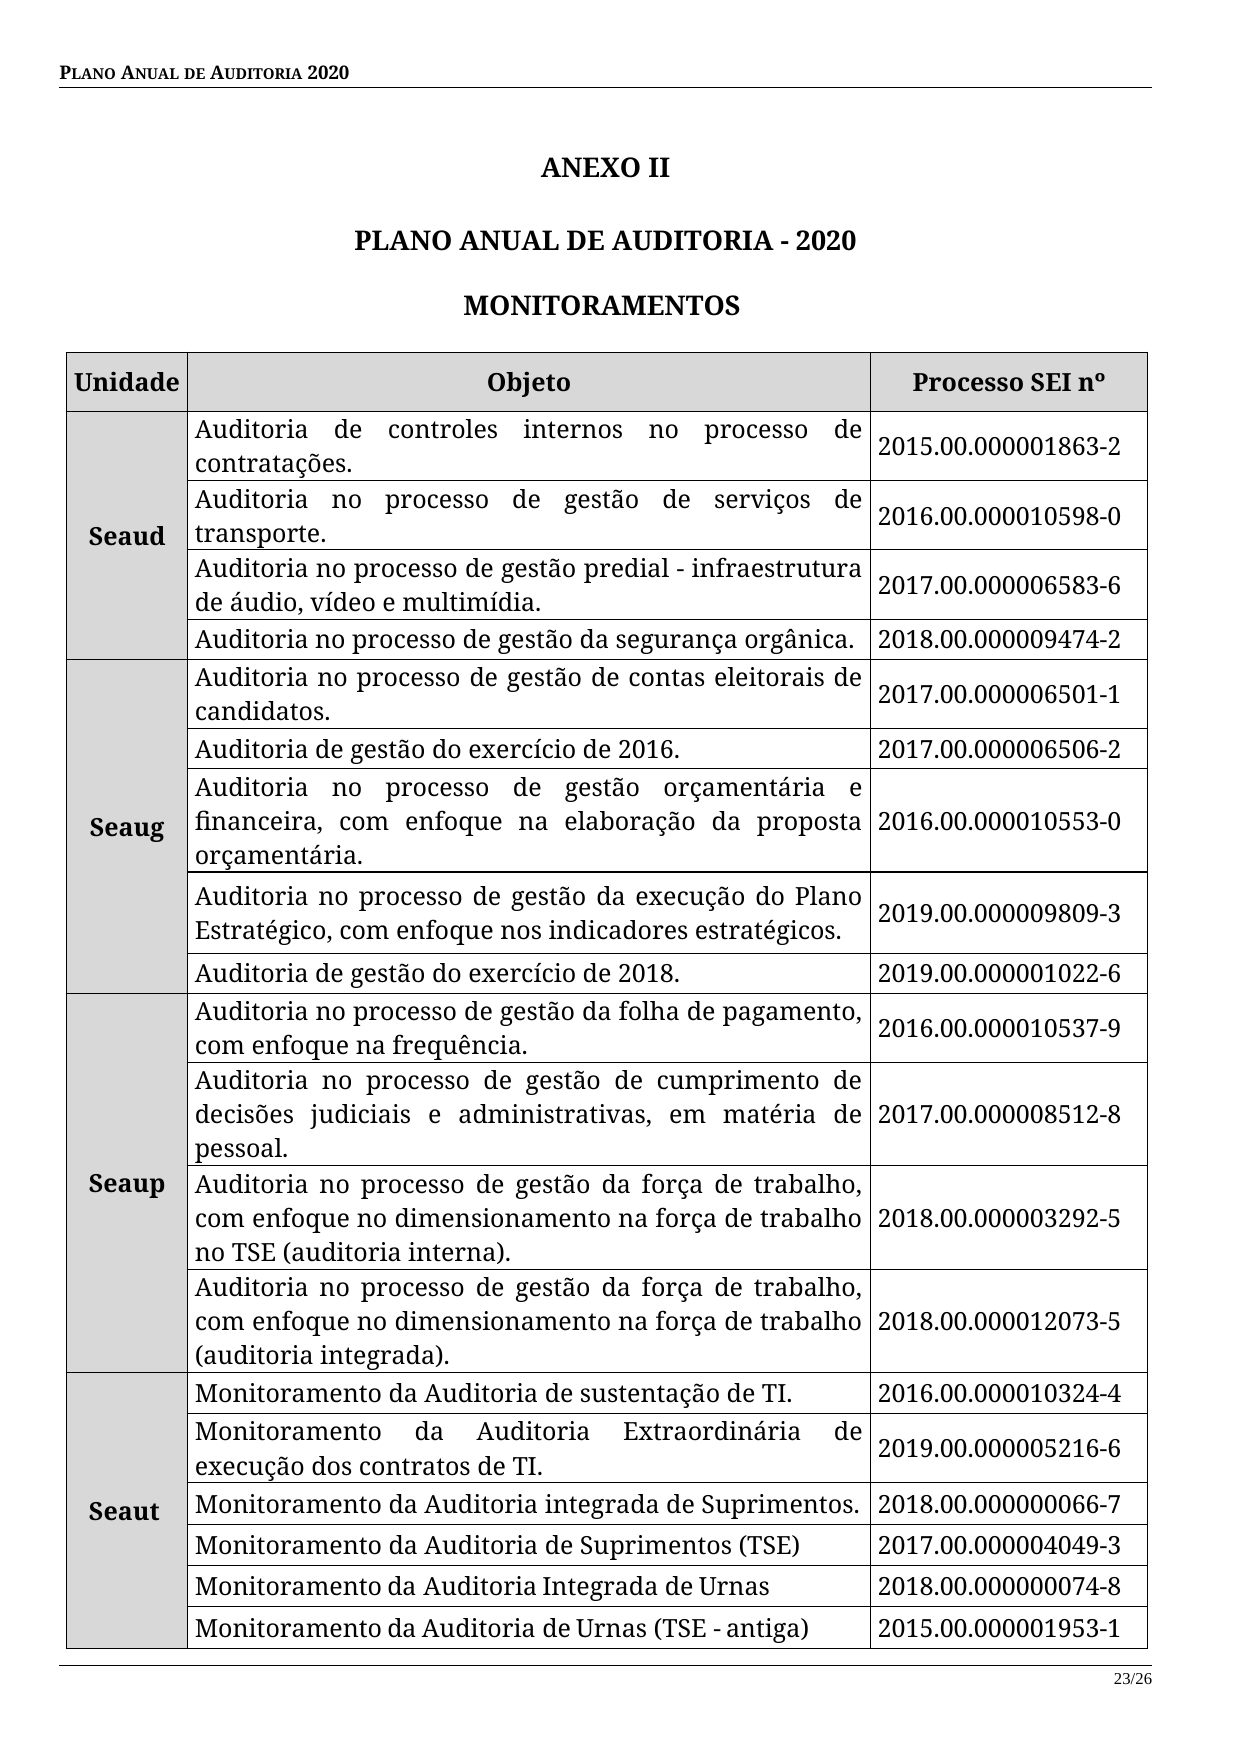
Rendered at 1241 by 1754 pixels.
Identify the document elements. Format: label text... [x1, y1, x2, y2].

table_cell Seaug [67, 660, 187, 993]
table_cell 2017.00.000004049-3 [871, 1525, 1147, 1565]
table_cell 2017.00.000006583-6 [871, 550, 1147, 618]
table_cell Auditoria de gestão do exercício de 2018. [188, 954, 870, 993]
table_cell 2018.00.000009474-2 [871, 620, 1147, 659]
table_cell Auditoria no processo de gestão orçamentária e financeira, com enfoque na elaboração da proposta orçamentária. [188, 769, 870, 871]
table_cell 2016.00.000010598-0 [871, 481, 1147, 549]
table_cell Auditoria no processo de gestão da força de trabalho, com enfoque no dimensionamento na força de trabalho no TSE (auditoria interna). [188, 1166, 870, 1268]
table_header Unidade [67, 353, 187, 411]
table_cell Seaup [67, 994, 187, 1372]
table_cell Monitoramento da Auditoria de Suprimentos (TSE) [188, 1525, 870, 1565]
table_cell Auditoria no processo de gestão da execução do Plano Estratégico, com enfoque nos indicadores estratégicos. [188, 873, 870, 953]
table_cell 2017.00.000006501-1 [871, 660, 1147, 728]
table_cell Auditoria no processo de gestão predial - infraestrutura de áudio, vídeo e multimídia. [188, 550, 870, 618]
table_cell Monitoramento da Auditoria Integrada de Urnas [188, 1566, 870, 1606]
table_cell Auditoria no processo de gestão da folha de pagamento, com enfoque na frequência. [188, 994, 870, 1062]
table_cell 2018.00.000000066-7 [871, 1483, 1147, 1523]
table_cell Auditoria no processo de gestão da força de trabalho, com enfoque no dimensionamento na força de trabalho (auditoria integrada). [188, 1270, 870, 1372]
table_cell Monitoramento da Auditoria Extraordinária de execução dos contratos de TI. [188, 1414, 870, 1482]
table_cell 2019.00.000005216-6 [871, 1414, 1147, 1482]
table_cell Auditoria de controles internos no processo de contratações. [188, 412, 870, 480]
table_cell Auditoria de gestão do exercício de 2016. [188, 729, 870, 768]
table_cell 2016.00.000010553-0 [871, 769, 1147, 871]
table_header Processo SEI nº [871, 353, 1147, 411]
table_cell Seaud [67, 412, 187, 659]
text MONITORAMENTOS [59, 287, 1152, 324]
table_cell 2017.00.000006506-2 [871, 729, 1147, 768]
table_cell 2015.00.000001863-2 [871, 412, 1147, 480]
table_cell 2016.00.000010537-9 [871, 994, 1147, 1062]
table_cell 2016.00.000010324-4 [871, 1373, 1147, 1413]
table_cell 2015.00.000001953-1 [871, 1607, 1147, 1648]
table_cell Monitoramento da Auditoria integrada de Suprimentos. [188, 1483, 870, 1523]
table_cell Auditoria no processo de gestão da segurança orgânica. [188, 620, 870, 659]
text PLANO ANUAL DE AUDITORIA - 2020 [59, 222, 1152, 259]
table_cell Monitoramento da Auditoria de sustentação de TI. [188, 1373, 870, 1413]
table_cell Auditoria no processo de gestão de contas eleitorais de candidatos. [188, 660, 870, 728]
table_cell 2018.00.000012073-5 [871, 1270, 1147, 1372]
table_cell Auditoria no processo de gestão de serviços de transporte. [188, 481, 870, 549]
table_cell 2018.00.000000074-8 [871, 1566, 1147, 1606]
text ANEXO II [59, 148, 1152, 185]
table_cell Auditoria no processo de gestão de cumprimento de decisões judiciais e administrativas, em matéria de pessoal. [188, 1063, 870, 1165]
table_cell 2019.00.000009809-3 [871, 873, 1147, 953]
table_cell 2018.00.000003292-5 [871, 1166, 1147, 1268]
table_cell Monitoramento da Auditoria de Urnas (TSE - antiga) [188, 1607, 870, 1648]
table_cell Seaut [67, 1373, 187, 1648]
table_cell 2019.00.000001022-6 [871, 954, 1147, 993]
table_header Objeto [188, 353, 870, 411]
table_cell 2017.00.000008512-8 [871, 1063, 1147, 1165]
